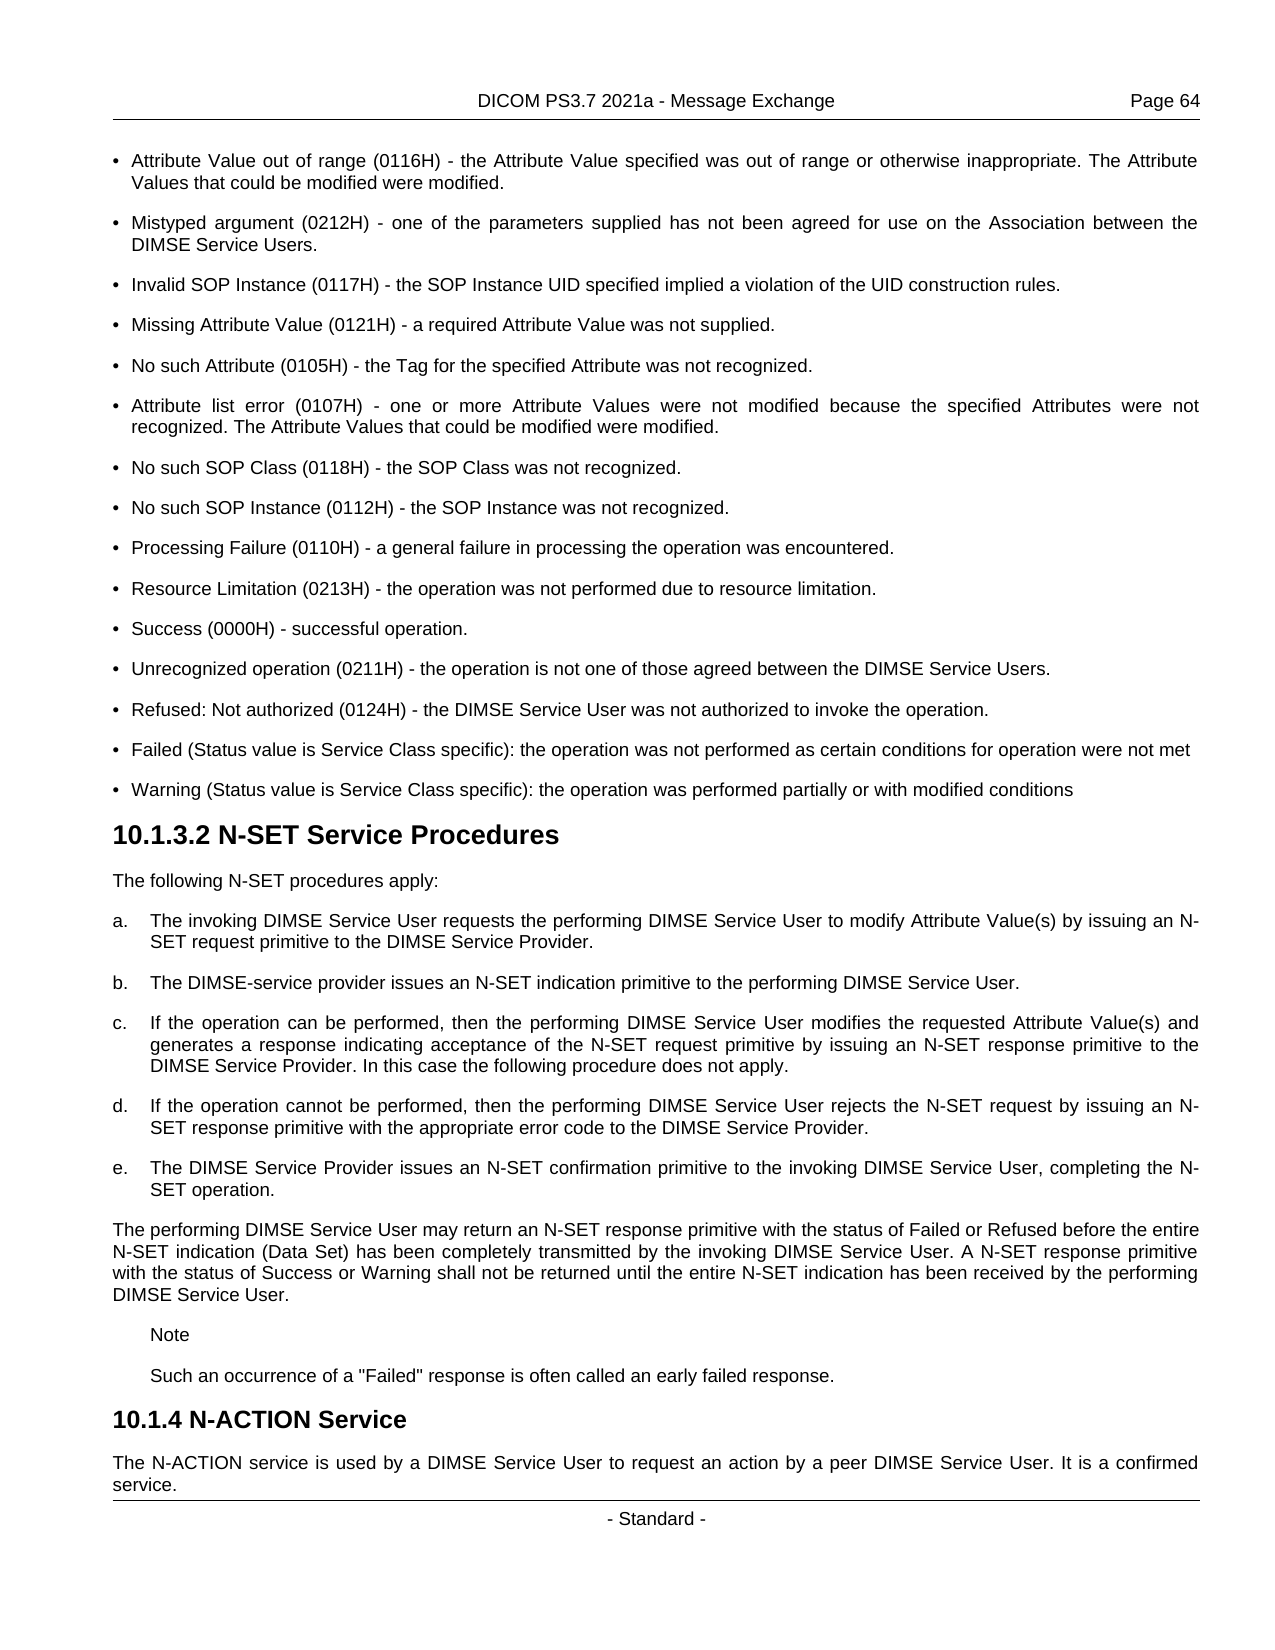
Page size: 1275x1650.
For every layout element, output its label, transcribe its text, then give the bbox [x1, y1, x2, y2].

text The N-ACTION service is used by a DIMSE Service User to request an action by a peer DIMSE Service User. It is a confirmed service. [112, 1452, 1200, 1495]
text 10.1.3.2 N-SET Service Procedures [112, 819, 1200, 851]
text 10.1.4 N-ACTION Service [112, 1405, 1200, 1433]
text The following N-SET procedures apply: [112, 869, 1200, 891]
text • Invalid SOP Instance (0117H) - the SOP Instance UID specified implied a violation of the UID construction rules. [112, 274, 1200, 295]
text • Success (0000H) - successful operation. [112, 618, 1200, 639]
text c. If the operation can be performed, then the performing DIMSE Service User modifies the requested Attribute Value(s) and generates a response indicating acceptance of the N-SET request primitive by issuing an N-SET response primitive to the DIMSE Service Provider. In this case the following procedure does not apply. [112, 1012, 1200, 1077]
text • Processing Failure (0110H) - a general failure in processing the operation was encountered. [112, 537, 1200, 559]
text • Mistyped argument (0212H) - one of the parameters supplied has not been agreed for use on the Association between the DIMSE Service Users. [112, 212, 1200, 255]
text e. The DIMSE Service Provider issues an N-SET confirmation primitive to the invoking DIMSE Service User, completing the N-SET operation. [112, 1157, 1200, 1200]
text • Missing Attribute Value (0121H) - a required Attribute Value was not supplied. [112, 314, 1200, 336]
text • Attribute list error (0107H) - one or more Attribute Values were not modified because the specified Attributes were not recognized. The Attribute Values that could be modified were modified. [112, 395, 1200, 438]
text d. If the operation cannot be performed, then the performing DIMSE Service User rejects the N-SET request by issuing an N-SET response primitive with the appropriate error code to the DIMSE Service Provider. [112, 1095, 1200, 1138]
text • Warning (Status value is Service Class specific): the operation was performed partially or with modified conditions [112, 779, 1200, 801]
text b. The DIMSE-service provider issues an N-SET indication primitive to the performing DIMSE Service User. [112, 972, 1200, 993]
text a. The invoking DIMSE Service User requests the performing DIMSE Service User to modify Attribute Value(s) by issuing an N-SET request primitive to the DIMSE Service Provider. [112, 910, 1200, 953]
text The performing DIMSE Service User may return an N-SET response primitive with the status of Failed or Refused before the entire N-SET indication (Data Set) has been completely transmitted by the invoking DIMSE Service User. A N-SET response primitive with the status of Success or Warning shall not be returned until the entire N-SET indication has been received by the performing DIMSE Service User. [112, 1219, 1200, 1305]
text • No such SOP Instance (0112H) - the SOP Instance was not recognized. [112, 497, 1200, 518]
text Such an occurrence of a "Failed" response is often called an early failed response. [150, 1364, 1162, 1386]
text Note [150, 1324, 1162, 1346]
text • Unrecognized operation (0211H) - the operation is not one of those agreed between the DIMSE Service Users. [112, 658, 1200, 680]
text • No such Attribute (0105H) - the Tag for the specified Attribute was not recognized. [112, 354, 1200, 376]
text • Failed (Status value is Service Class specific): the operation was not performed as certain conditions for operation were not met [112, 739, 1200, 760]
text • Attribute Value out of range (0116H) - the Attribute Value specified was out of range or otherwise inappropriate. The Attribute Values that could be modified were modified. [112, 150, 1200, 193]
text • No such SOP Class (0118H) - the SOP Class was not recognized. [112, 457, 1200, 478]
text • Resource Limitation (0213H) - the operation was not performed due to resource limitation. [112, 577, 1200, 599]
text • Refused: Not authorized (0124H) - the DIMSE Service User was not authorized to invoke the operation. [112, 698, 1200, 720]
